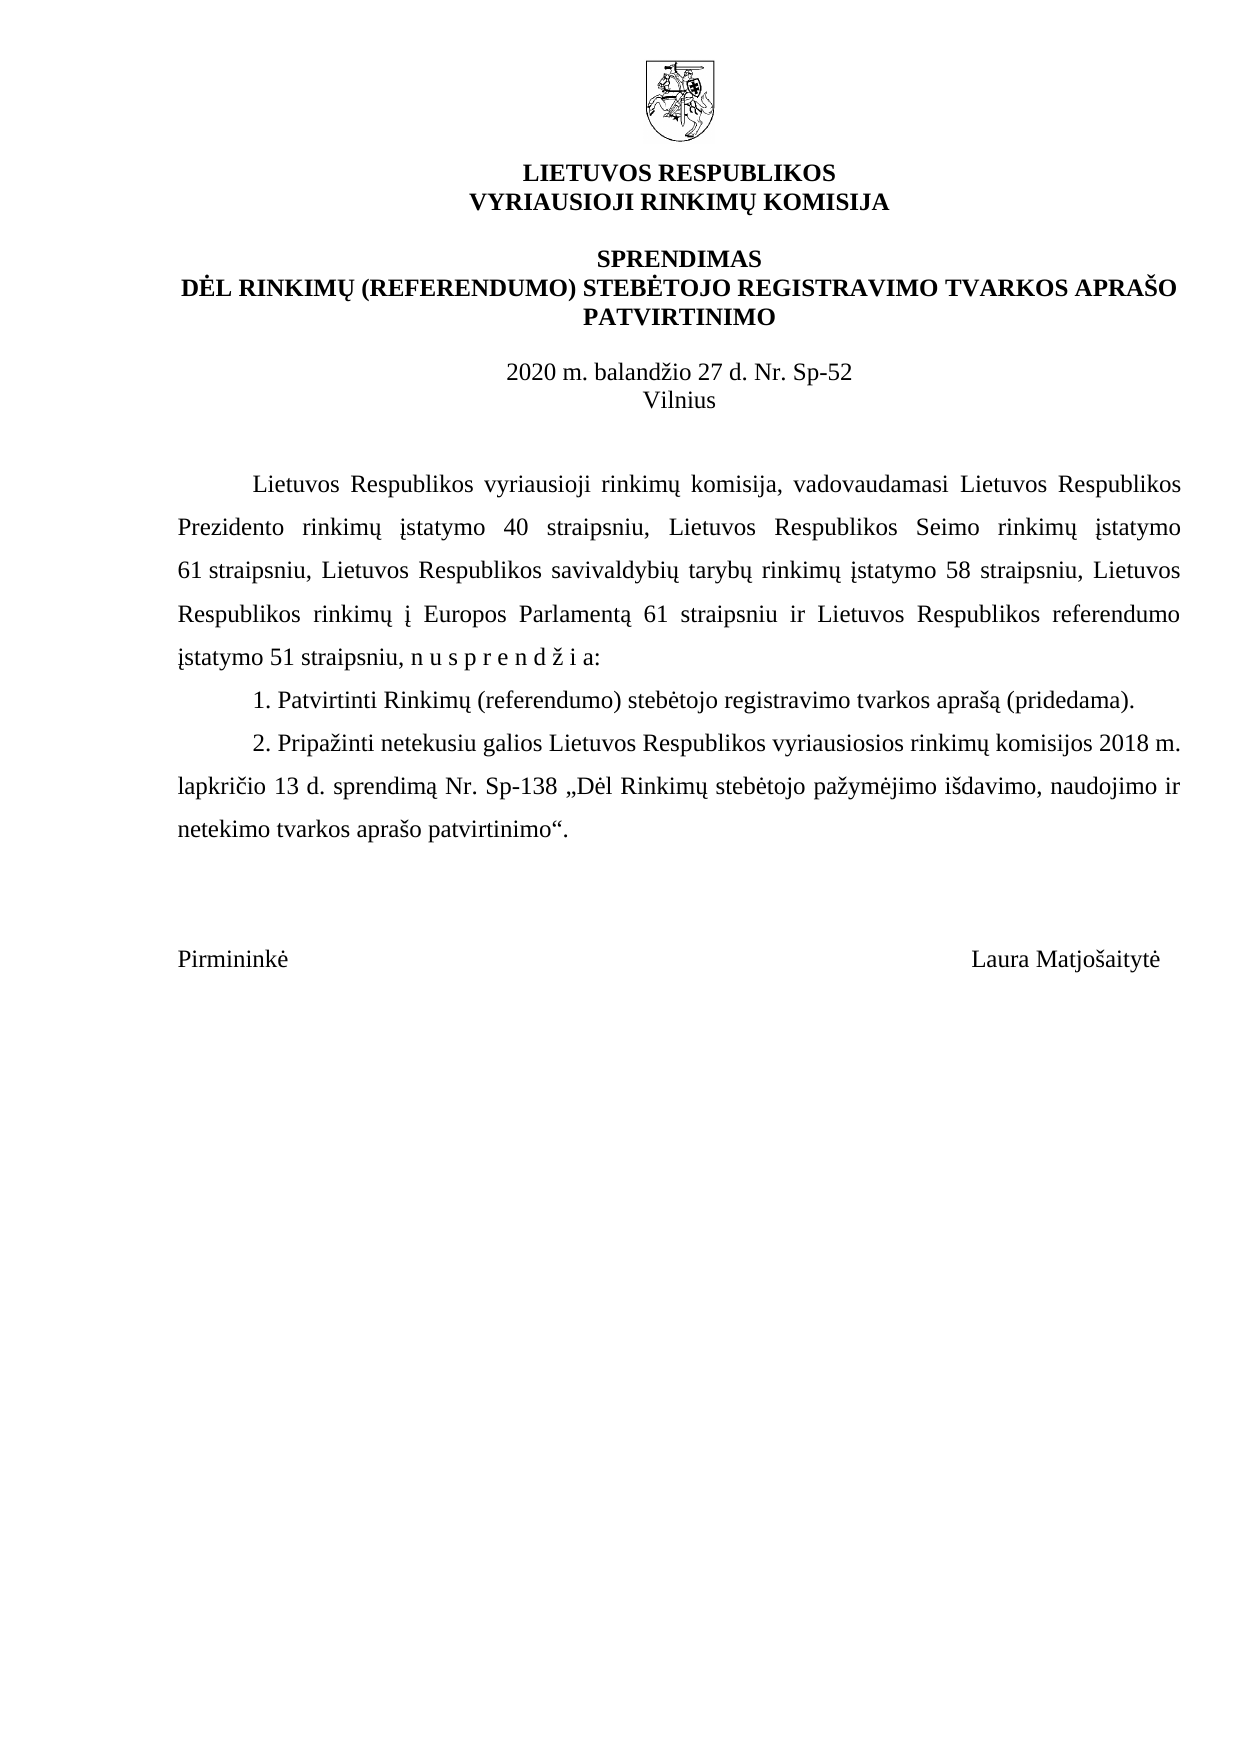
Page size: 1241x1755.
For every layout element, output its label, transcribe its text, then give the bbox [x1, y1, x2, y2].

text SPRENDIMAS [177, 244, 1181, 273]
subtitle LIETUVOS RESPUBLIKOS [177, 158, 1181, 187]
text 2020 m. balandžio 27 d. Nr. Sp-52 [177, 357, 1181, 385]
text Pirmininkė Laura Matjošaitytė [177, 944, 1181, 972]
text Vilnius [177, 385, 1181, 414]
text Lietuvos Respublikos vyriausioji rinkimų komisija, vadovaudamasi Lietuvos Respublikos Prezidento rinkimų įstatymo 40 straipsniu, Lietuvos Respublikos Seimo rinkimų įstatymo 61 straipsniu, Lietuvos Respublikos savivaldybių tarybų rinkimų įstatymo 58 straipsniu, Lietuvos Respublikos rinkimų į Europos Parlamentą 61 straipsniu ir Lietuvos Respublikos referendumo įstatymo 51 straipsniu, nusprendžia: [177, 469, 1181, 671]
text VYRIAUSIOJI RINKIMŲ KOMISIJA [177, 187, 1181, 215]
text 2. Pripažinti netekusiu galios Lietuvos Respublikos vyriausiosios rinkimų komisijos 2018 m. lapkričio 13 d. sprendimą Nr. Sp-138 „Dėl Rinkimų stebėtojo pažymėjimo išdavimo, naudojimo ir netekimo tvarkos aprašo patvirtinimo“. [177, 728, 1181, 843]
text DĖL RINKIMŲ (REFERENDUMO) STEBĖTOJO REGISTRAVIMO TVARKOS APRAŠO PATVIRTINIMO [177, 273, 1181, 330]
text 1. Patvirtinti Rinkimų (referendumo) stebėtojo registravimo tvarkos aprašą (pridedama). [177, 685, 1181, 714]
